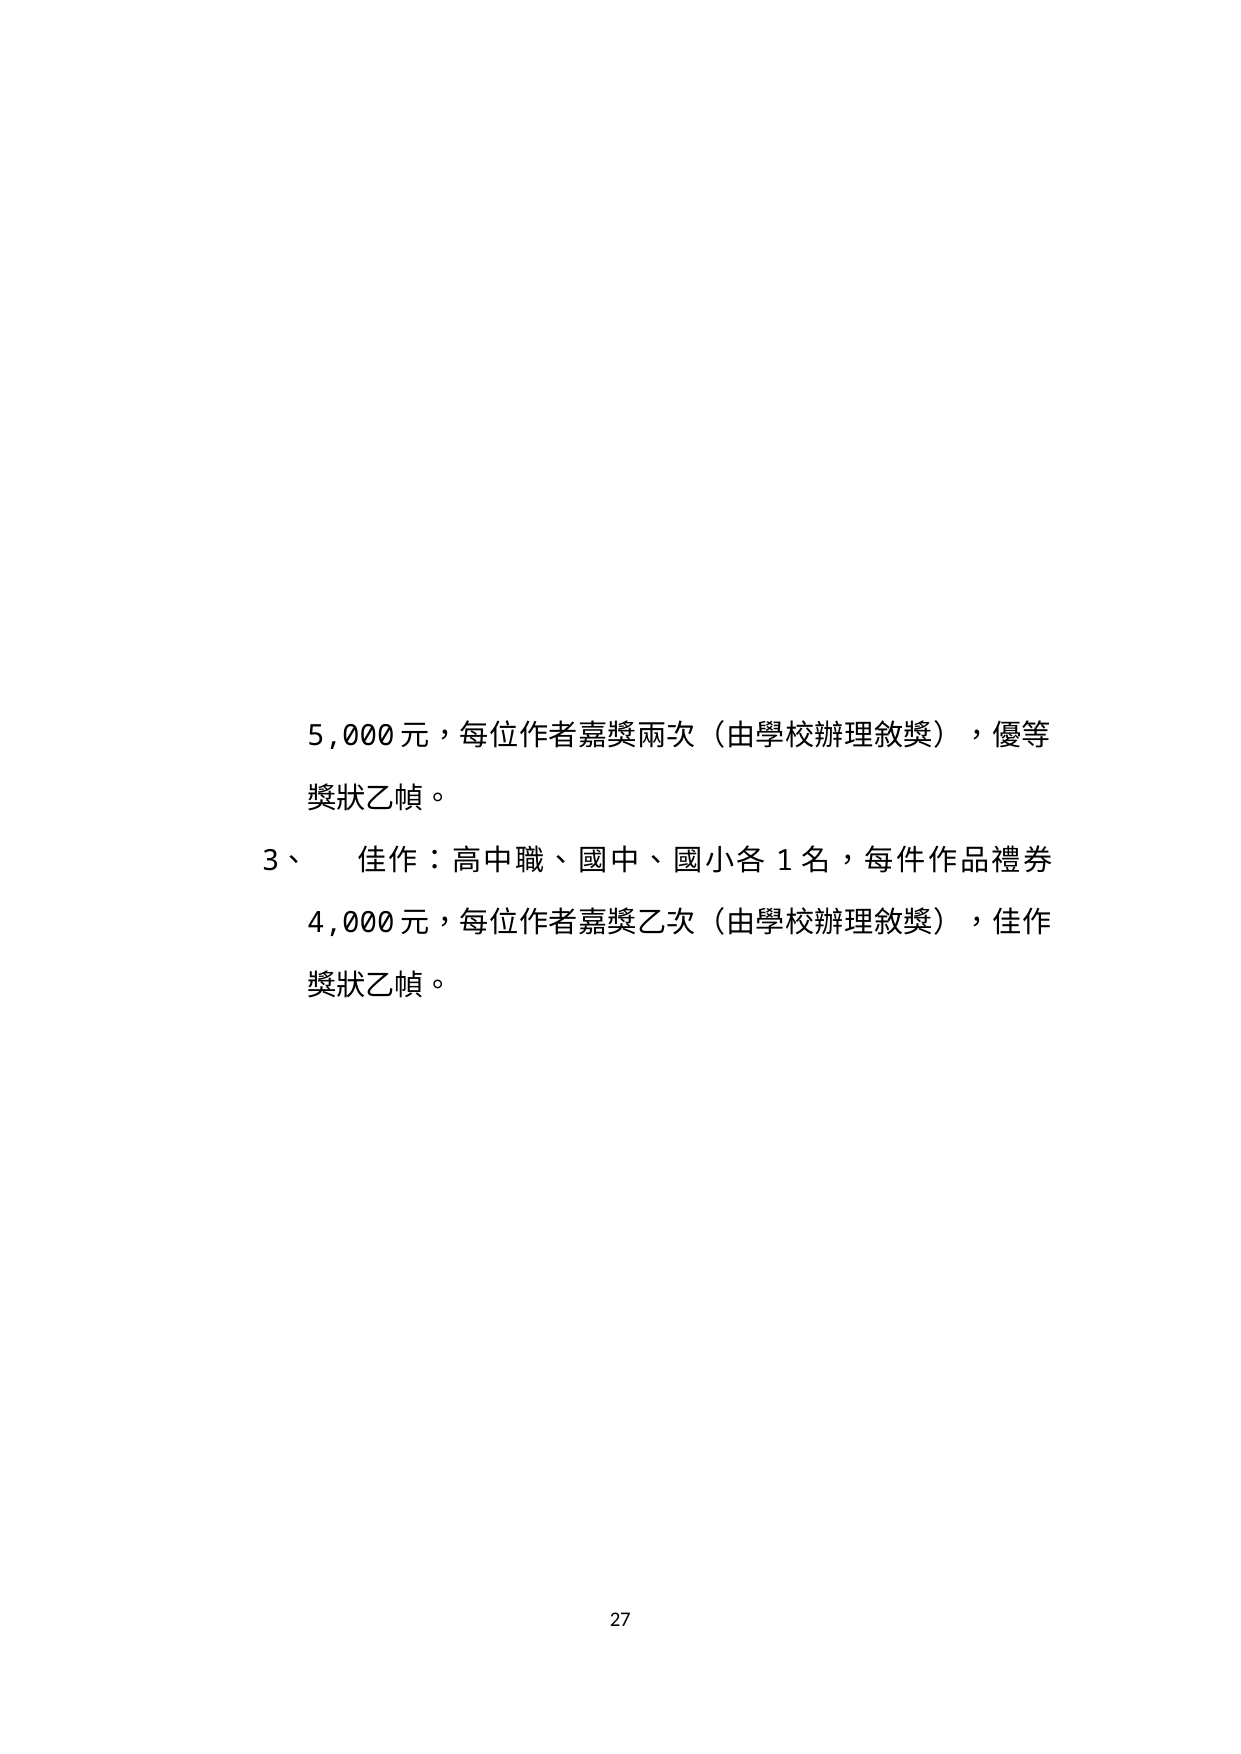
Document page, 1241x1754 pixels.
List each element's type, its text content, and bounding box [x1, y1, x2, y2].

list 佳作：高中職、國中、國小各1名，每件作品禮券4,000元，每位作者嘉獎乙次（由學校辦理敘獎），佳作獎狀乙幀。 [262, 816, 1053, 1004]
list 5,000元，每位作者嘉獎兩次（由學校辦理敘獎），優等獎狀乙幀。 [262, 691, 1053, 816]
